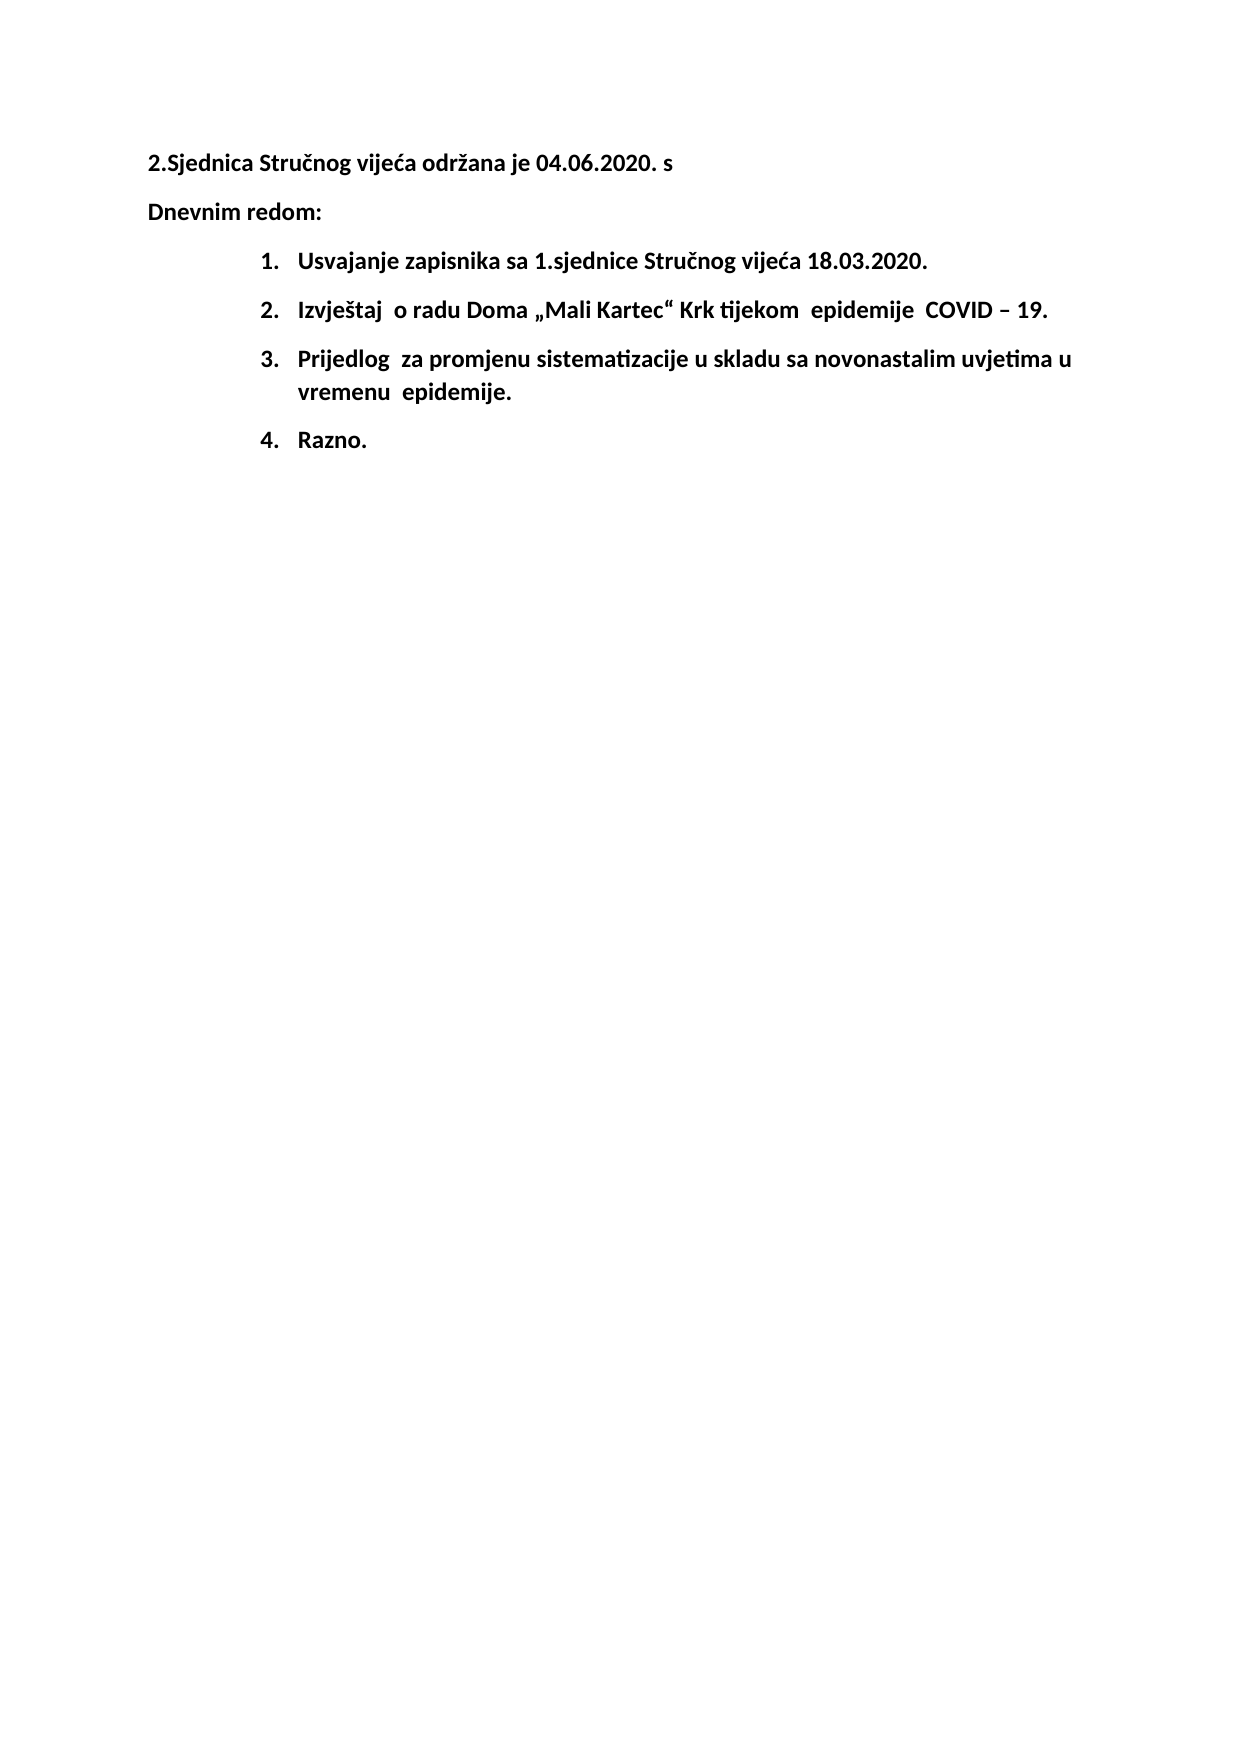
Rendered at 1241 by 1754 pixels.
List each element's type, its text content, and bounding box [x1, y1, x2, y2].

list Izvještaj o radu Doma „Mali Kartec“ Krk tijekom epidemije COVID – 19. [260, 294, 1093, 325]
text Dnevnim redom: [148, 197, 1093, 227]
list Prijedlog za promjenu sistematizacije u skladu sa novonastalim uvjetima u vremenu epidemije. [260, 343, 1093, 406]
list Razno. [260, 425, 1093, 455]
text 2.Sjednica Stručnog vijeća održana je 04.06.2020. s [148, 148, 1093, 178]
list Usvajanje zapisnika sa 1.sjednice Stručnog vijeća 18.03.2020. [260, 246, 1093, 276]
